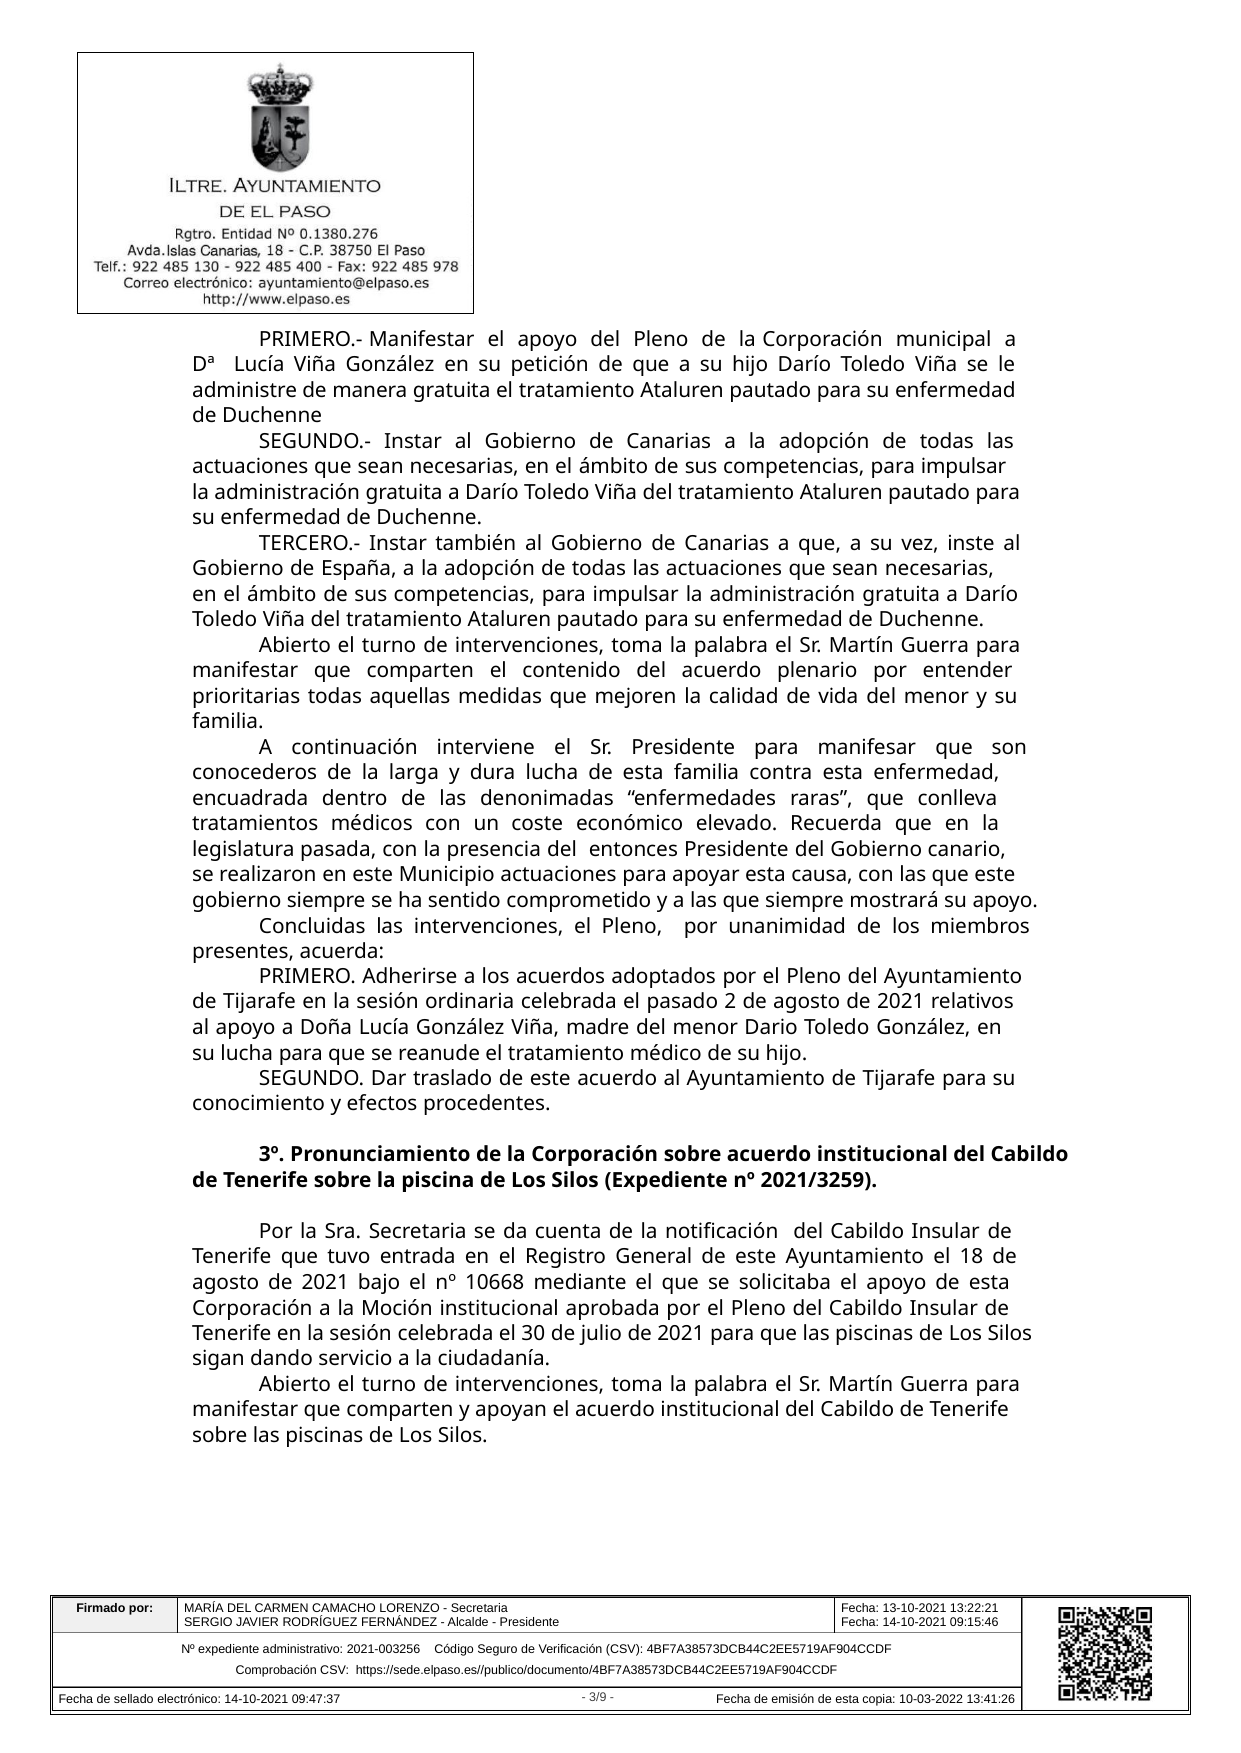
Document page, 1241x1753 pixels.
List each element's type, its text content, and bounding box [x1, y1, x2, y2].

text de Duchenne [192, 403, 1074, 428]
text Corporación a la Moción institucional aprobada por el Pleno del Cabildo Insular de [192, 1295, 1074, 1320]
text manifestar que comparten y apoyan el acuerdo institucional del Cabildo de Tenerife [192, 1397, 1074, 1422]
text administre de manera gratuita el tratamiento Ataluren pautado para su enfermedad [192, 377, 1074, 402]
text Comprobación CSV: https://sede.elpaso.es//publico/documento/4BF7A38573DCB44C2EE5719AF904CCDF [235, 1663, 918, 1677]
text Fecha de emisión de esta copia: 10-03-2022 13:41:26 [716, 1692, 1040, 1706]
text Dª Lucía Viña González en su petición de que a su hijo Darío Toledo Viña se le [192, 352, 1074, 377]
text - 3/9 - [581, 1691, 633, 1705]
text SEGUNDO. Dar traslado de este acuerdo al Ayuntamiento de Tijarafe para su [259, 1066, 1074, 1090]
text Por la Sra. Secretaria se da cuenta de la notificación del Cabildo Insular de [259, 1218, 1074, 1243]
text la administración gratuita a Darío Toledo Viña del tratamiento Ataluren pautado para [192, 479, 1074, 504]
text Tenerife en la sesión celebrada el 30 de julio de 2021 para que las piscinas de Los Silos [192, 1321, 1074, 1345]
text gobierno siempre se ha sentido comprometido y a las que siempre mostrará su apoyo. [192, 887, 1074, 912]
text Fecha: 13-10-2021 13:22:21 [841, 1601, 1022, 1615]
text familia. [192, 709, 1074, 734]
text PRIMERO. Adherirse a los acuerdos adoptados por el Pleno del Ayuntamiento [259, 964, 1074, 988]
text al apoyo a Doña Lucía González Viña, madre del menor Dario Toledo González, en [192, 1014, 1074, 1039]
text en el ámbito de sus competencias, para impulsar la administración gratuita a Darío [192, 582, 1074, 606]
text prioritarias todas aquellas medidas que mejoren la calidad de vida del menor y su [192, 683, 1074, 708]
text Abierto el turno de intervenciones, toma la palabra el Sr. Martín Guerra para [259, 1372, 1074, 1396]
text 3 [259, 1148, 266, 1159]
text MARÍA DEL CARMEN CAMACHO LORENZO - Secretaria [184, 1601, 586, 1615]
text presentes, acuerda: [192, 938, 1074, 963]
text SERGIO JAVIER RODRÍGUEZ FERNÁNDEZ - Alcalde - Presidente [184, 1615, 586, 1629]
text Abierto el turno de intervenciones, toma la palabra el Sr. Martín Guerra para [259, 632, 1074, 657]
text Nº expediente administrativo: 2021-003256 Código Seguro de Verificación (CSV): 4BF7A38573DCB44C2EE5719AF904CCDF [181, 1642, 918, 1656]
text tratamientos médicos con un coste económico elevado. Recuerda que en la [192, 811, 1074, 836]
picture [78, 53, 473, 313]
text Fecha de sellado electrónico: 14-10-2021 09:47:37 [58, 1692, 365, 1706]
text encuadrada dentro de las denonimadas “enfermedades raras”, que conlleva [192, 786, 1074, 810]
text agosto de 2021 bajo el nº 10668 mediante el que se solicitaba el apoyo de esta [192, 1269, 1074, 1294]
text TERCERO.- Instar también al Gobierno de Canarias a que, a su vez, inste al [259, 531, 1074, 555]
text conocimiento y efectos procedentes. [192, 1091, 1074, 1116]
text Gobierno de España, a la adopción de todas las actuaciones que sean necesarias, [192, 556, 1074, 581]
text sobre las piscinas de Los Silos. [192, 1423, 1074, 1447]
text manifestar que comparten el contenido del acuerdo plenario por entender [192, 658, 1074, 683]
text Fecha: 14-10-2021 09:15:46 [841, 1615, 1022, 1629]
text SEGUNDO.- Instar al Gobierno de Canarias a la adopción de todas las [259, 428, 1074, 453]
text PRIMERO.- Manifestar el apoyo del Pleno de la Corporación municipal a [259, 326, 1074, 351]
picture [51, 1596, 1190, 1714]
text Concluidas las intervenciones, el Pleno, por unanimidad de los miembros [259, 913, 1074, 938]
text su lucha para que se reanude el tratamiento médico de su hijo. [192, 1040, 1074, 1065]
text A continuación interviene el Sr. Presidente para manifesar que son [259, 734, 1074, 759]
text legislatura pasada, con la presencia del entonces Presidente del Gobierno canario, [192, 837, 1074, 861]
text Tenerife que tuvo entrada en el Registro General de este Ayuntamiento el 18 de [192, 1244, 1074, 1269]
text 3 [259, 1141, 270, 1167]
text Firmado por: [76, 1601, 172, 1615]
text Toledo Viña del tratamiento Ataluren pautado para su enfermedad de Duchenne. [192, 607, 1074, 632]
text sigan dando servicio a la ciudadanía. [192, 1346, 1074, 1371]
text º. Pronunciamiento de la Corporación sobre acuerdo institucional del Cabildo [270, 1141, 1074, 1167]
text de Tijarafe en la sesión ordinaria celebrada el pasado 2 de agosto de 2021 relativos [192, 989, 1074, 1014]
text actuaciones que sean necesarias, en el ámbito de sus competencias, para impulsar [192, 454, 1074, 479]
text conocederos de la larga y dura lucha de esta familia contra esta enfermedad, [192, 760, 1074, 785]
text su enfermedad de Duchenne. [192, 505, 1074, 530]
text se realizaron en este Municipio actuaciones para apoyar esta causa, con las que este [192, 862, 1074, 887]
text de Tenerife sobre la piscina de Los Silos (Expediente nº 2021/3259). [192, 1167, 887, 1192]
